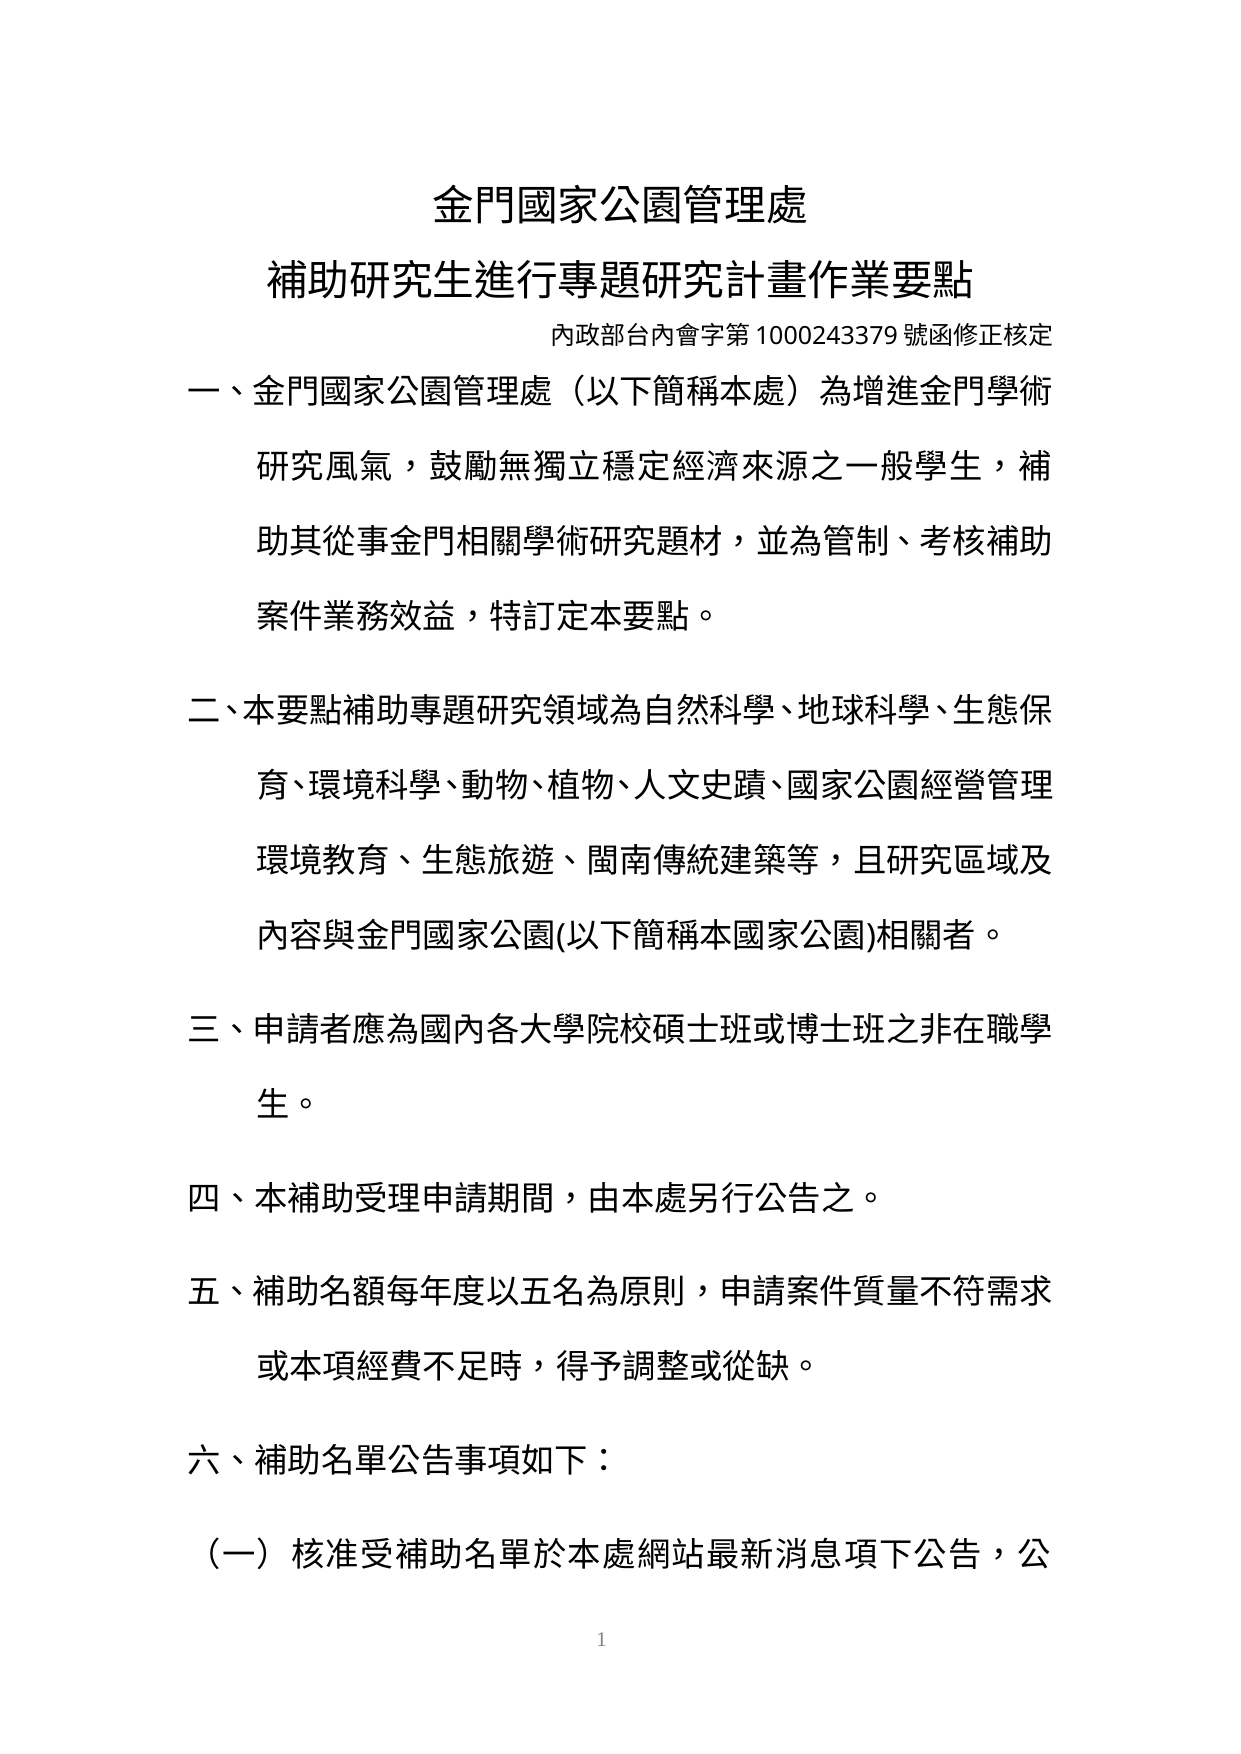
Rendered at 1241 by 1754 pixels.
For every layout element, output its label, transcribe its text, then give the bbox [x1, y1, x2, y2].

text （一）核准受補助名單於本處網站最新消息項下公告，公 [187, 1514, 1053, 1589]
text 三、申請者應為國內各大學院校碩士班或博士班之非在職學生。 [187, 989, 1053, 1139]
text 補助研究生進行專題研究計畫作業要點 [187, 239, 1053, 314]
text 五、補助名額每年度以五名為原則，申請案件質量不符需求或本項經費不足時，得予調整或從缺。 [187, 1252, 1053, 1402]
text 二、本要點補助專題研究領域為自然科學、地球科學、生態保育、環境科學、動物、植物、人文史蹟、國家公園經營管理、環境教育、生態旅遊、閩南傳統建築等，且研究區域及內容與金門國家公園(以下簡稱本國家公園)相關者。 [187, 671, 1053, 971]
text 金門國家公園管理處 [187, 164, 1053, 239]
text 內政部台內會字第1000243379號函修正核定 [187, 314, 1053, 352]
text 六、補助名單公告事項如下： [187, 1421, 1053, 1496]
text 四、本補助受理申請期間，由本處另行公告之。 [187, 1158, 1053, 1233]
text 一、金門國家公園管理處（以下簡稱本處）為增進金門學術研究風氣，鼓勵無獨立穩定經濟來源之一般學生，補助其從事金門相關學術研究題材，並為管制、考核補助案件業務效益，特訂定本要點。 [187, 352, 1053, 652]
